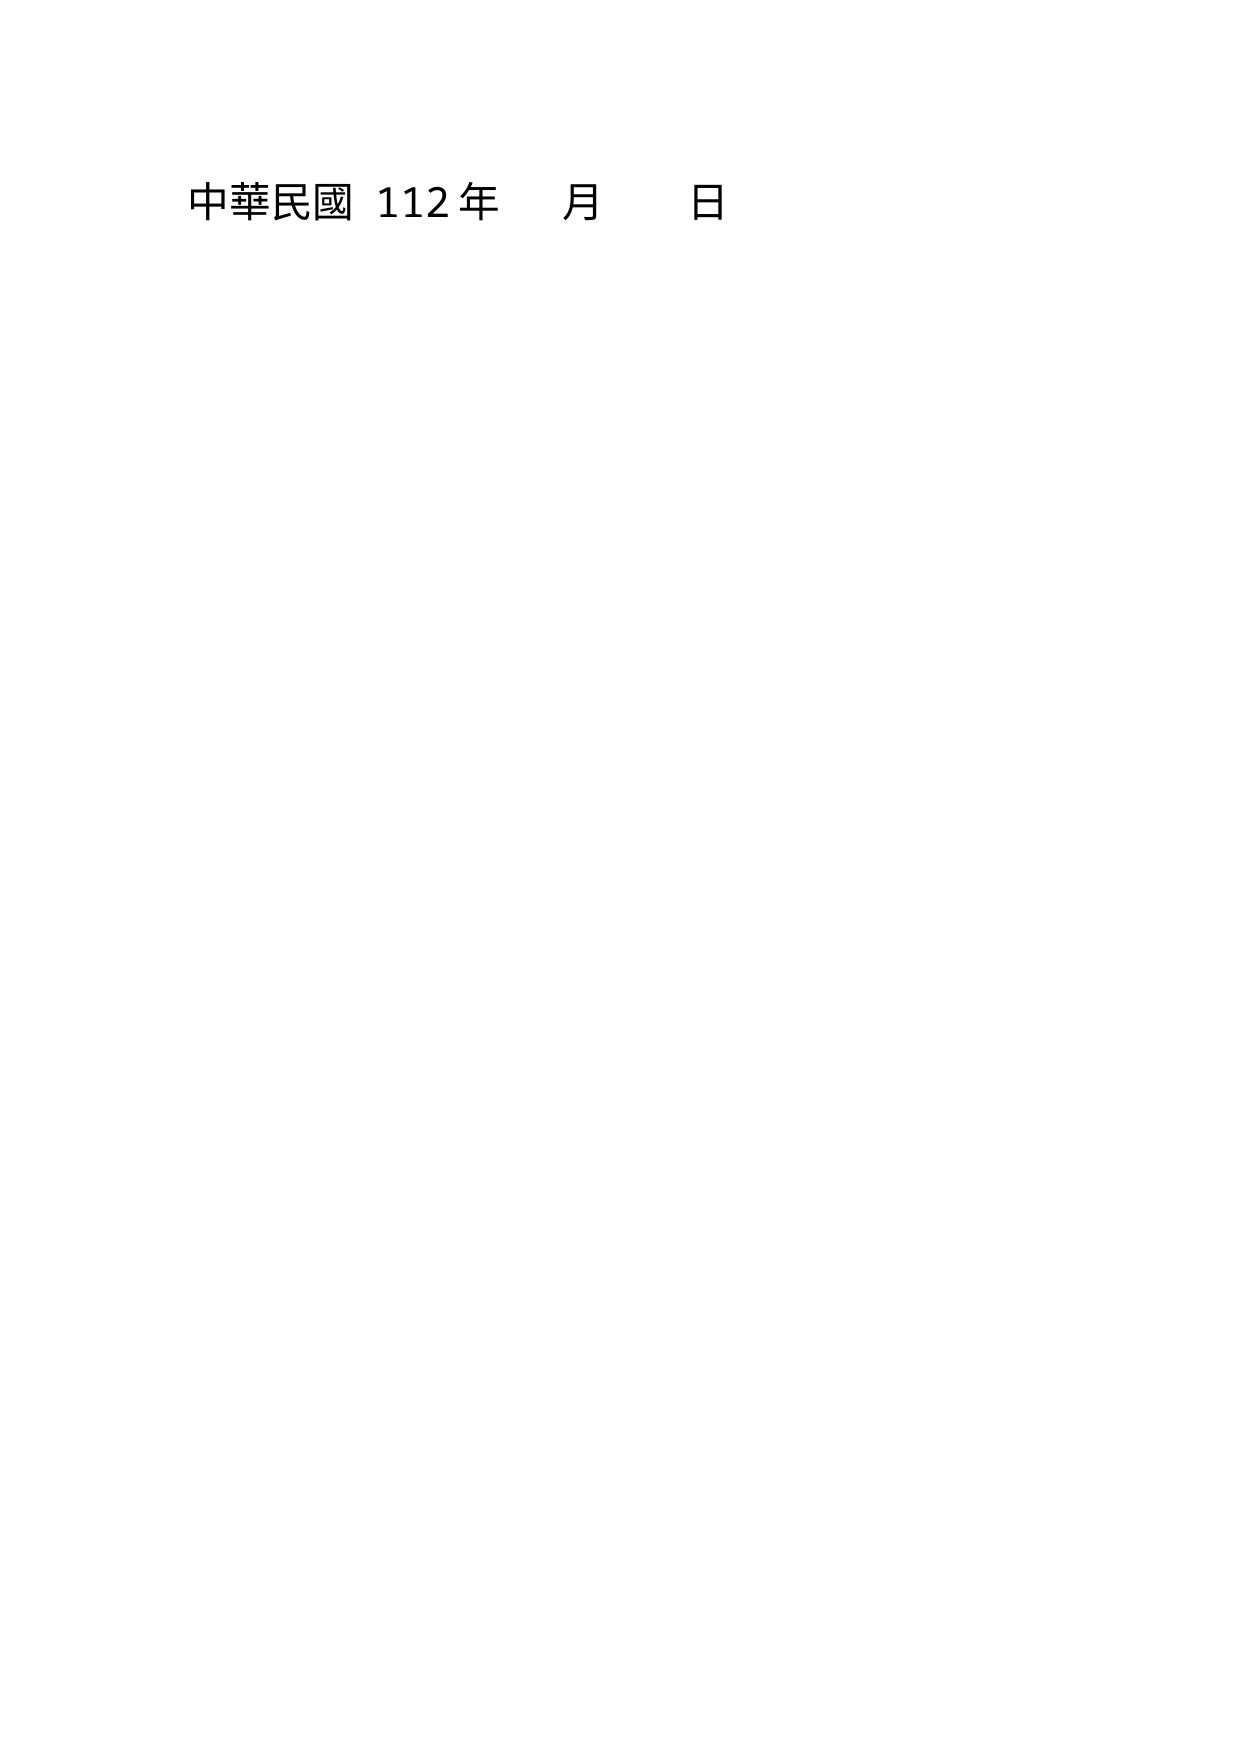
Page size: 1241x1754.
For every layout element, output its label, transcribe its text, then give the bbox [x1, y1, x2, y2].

text 中華民國 112年 月 日 [187, 158, 1053, 221]
